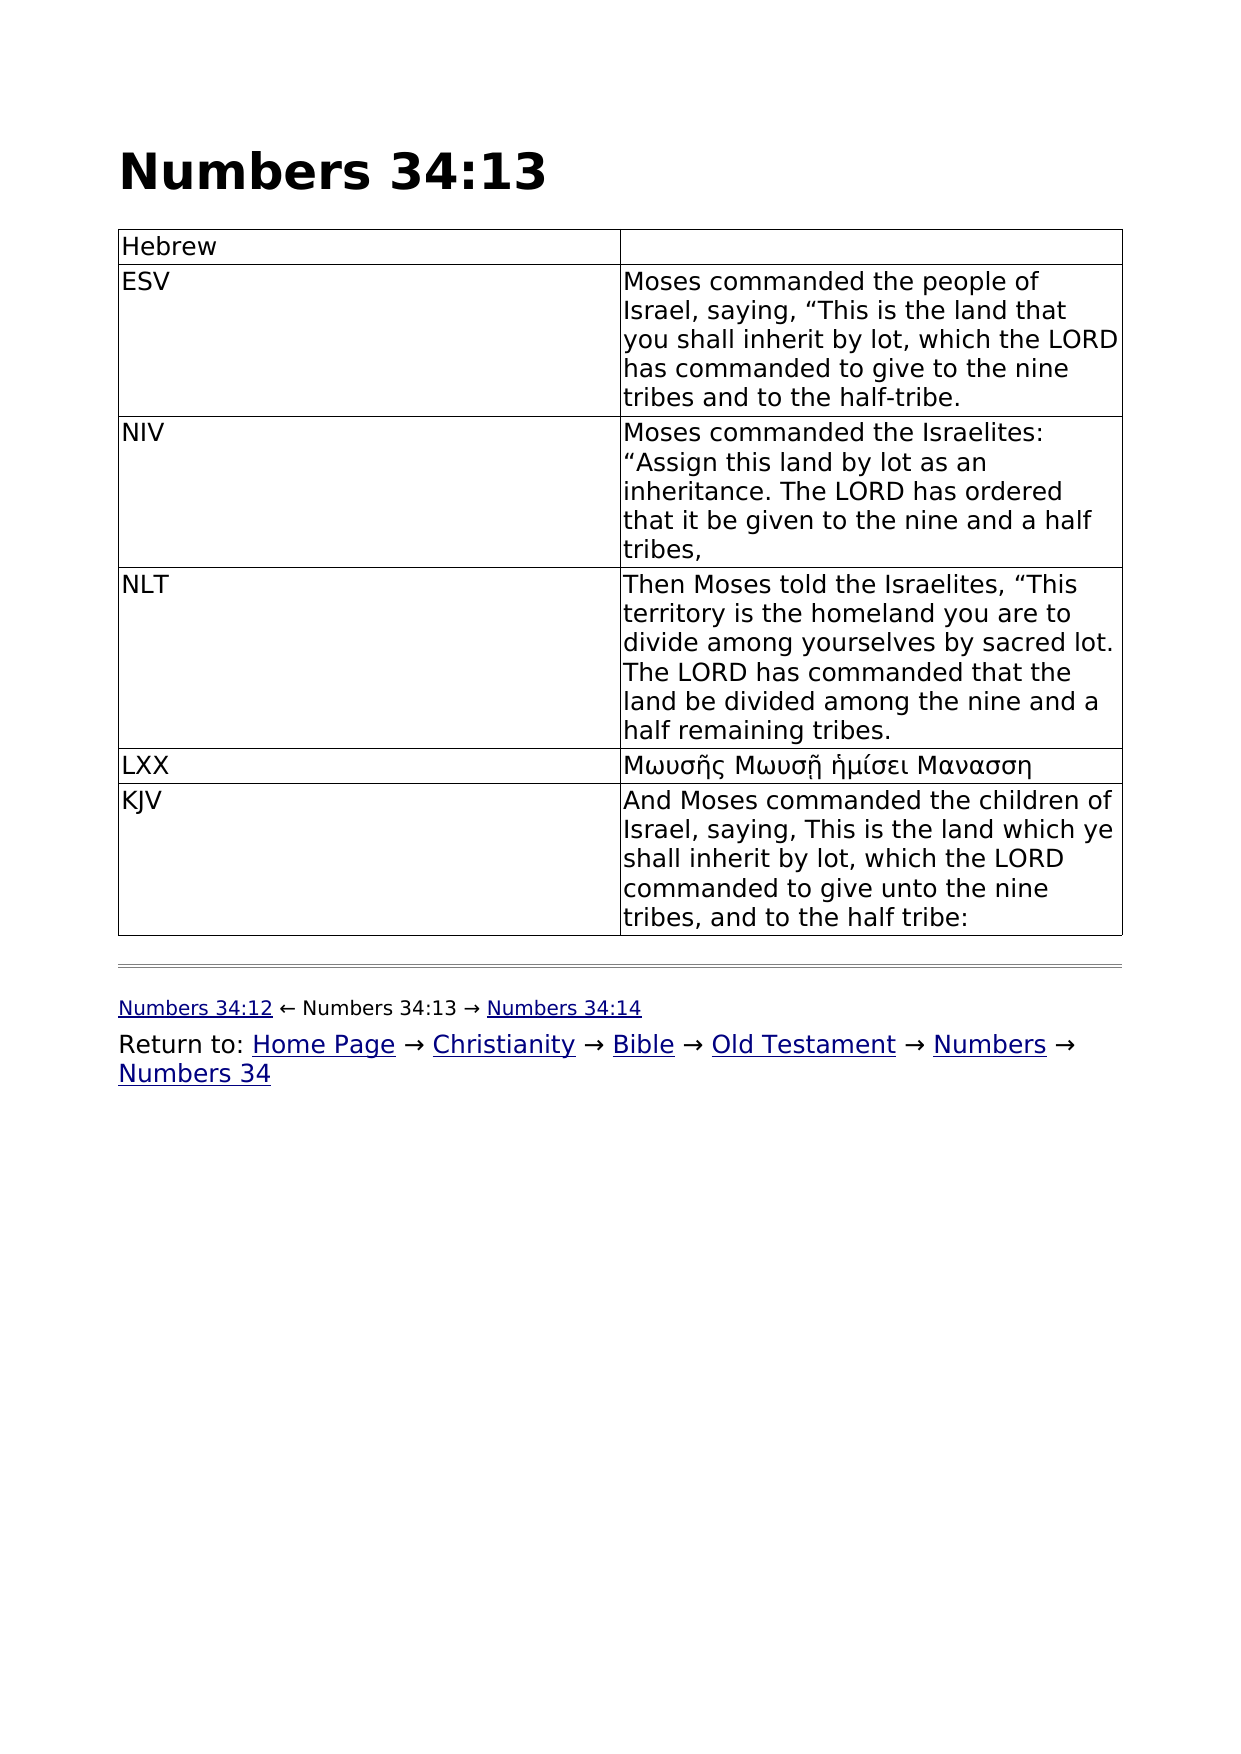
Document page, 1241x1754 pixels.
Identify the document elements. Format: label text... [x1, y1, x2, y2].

table_cell Moses commanded the Israelites: “Assign this land by lot as an inheritance. The LORD has ordered that it be given to the nine and a half tribes, [621, 417, 1122, 567]
table_header [621, 230, 1122, 264]
table_cell LXX [119, 749, 620, 783]
table_cell NIV [119, 417, 620, 567]
table_cell ESV [119, 265, 620, 416]
table_cell Then Moses told the Israelites, “This territory is the homeland you are to divide among yourselves by sacred lot. The LORD has commanded that the land be divided among the nine and a half remaining tribes. [621, 568, 1122, 748]
table_cell NLT [119, 568, 620, 748]
text Numbers 34:12 ← Numbers 34:13 → Numbers 34:14 [118, 996, 1122, 1030]
table_header Hebrew [119, 230, 620, 264]
subtitle Numbers 34:13 [118, 143, 1122, 201]
text Return to: Home Page → Christianity → Bible → Old Testament → Numbers → Numbers 34 [118, 1030, 1122, 1089]
table_cell Μωυσῆς Μωυσῇ ἡμίσει Μανασση [621, 749, 1122, 783]
table_cell Moses commanded the people of Israel, saying, “This is the land that you shall inherit by lot, which the LORD has commanded to give to the nine tribes and to the half-tribe. [621, 265, 1122, 416]
table_cell And Moses commanded the children of Israel, saying, This is the land which ye shall inherit by lot, which the LORD commanded to give unto the nine tribes, and to the half tribe: [621, 784, 1122, 935]
table_cell KJV [119, 784, 620, 935]
